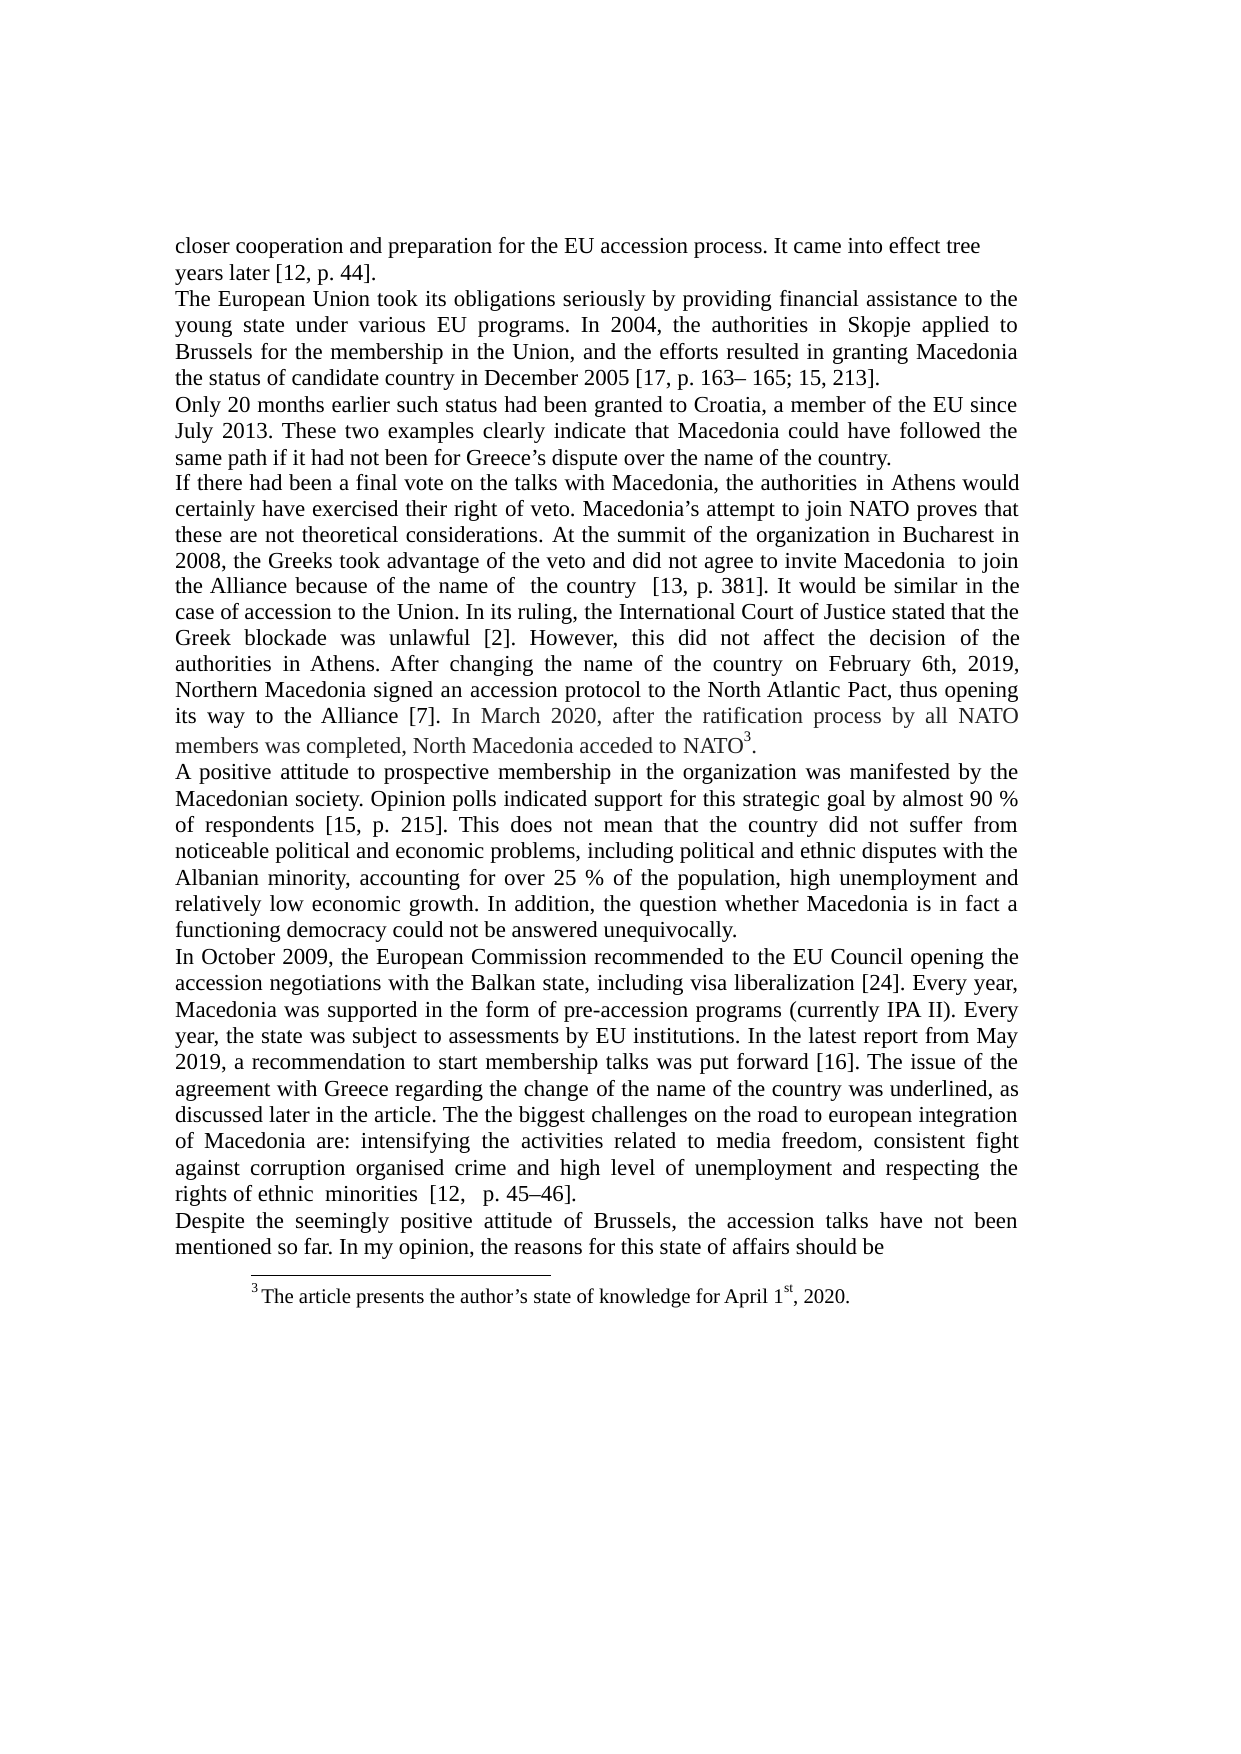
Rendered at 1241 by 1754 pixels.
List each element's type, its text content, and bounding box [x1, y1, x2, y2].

text Despite the seemingly positive attitude of Brussels, the accession talks have not been mentioned so far. In my opinion, the reasons for this state of affairs should be [175, 1207, 1019, 1259]
text A positive attitude to prospective membership in the organization was manifested by the Macedonian society. Opinion polls indicated support for this strategic goal by almost 90 % of respondents [15, p. 215]. This does not mean that the country did not suffer from noticeable political and economic problems, including political and ethnic disputes with the Albanian minority, accounting for over 25 % of the population, high unemployment and relatively low economic growth. In addition, the question whether Macedonia is in fact a functioning democracy could not be answered unequivocally. [175, 758, 1019, 943]
text 3 The article presents the author’s state of knowledge for April 1st, 2020. [251, 1275, 1065, 1308]
text If there had been a final vote on the talks with Macedonia, the authorities in Athens would certainly have exercised their right of veto. Macedonia’s attempt to join NATO proves that these are not theoretical considerations. At the summit of the organization in Bucharest in 2008, the Greeks took advantage of the veto and did not agree to invite Macedonia to join the Alliance because of the name of the country [13, p. 381]. It would be similar in the case of accession to the Union. In its ruling, the International Court of Justice stated that the Greek blockade was unlawful [2]. However, this did not affect the decision of the authorities in Athens. After changing the name of the country on February 6th, 2019, Northern Macedonia signed an accession protocol to the North Atlantic Pact, thus opening its way to the Alliance [7]. In March 2020, after the ratification process by all NATO members was completed, North Macedonia acceded to NATO3. [175, 470, 1020, 758]
text In October 2009, the European Commission recommended to the EU Council opening the accession negotiations with the Balkan state, including visa liberalization [24]. Every year, Macedonia was supported in the form of pre-accession programs (currently IPA II). Every year, the state was subject to assessments by EU institutions. In the latest report from May 2019, a recommendation to start membership talks was put forward [16]. The issue of the agreement with Greece regarding the change of the name of the country was underlined, as discussed later in the article. The the biggest challenges on the road to european integration of Macedonia are: intensifying the activities related to media freedom, consistent fight against corruption organised crime and high level of unemployment and respecting the rights of ethnic minorities [12, p. 45–46]. [175, 943, 1019, 1207]
text closer cooperation and preparation for the EU accession process. It came into effect tree years later [12, p. 44]. [175, 233, 1020, 285]
text Only 20 months earlier such status had been granted to Croatia, a member of the EU since July 2013. These two examples clearly indicate that Macedonia could have followed the same path if it had not been for Greece’s dispute over the name of the country. [175, 391, 1019, 470]
text The European Union took its obligations seriously by providing financial assistance to the young state under various EU programs. In 2004, the authorities in Skopje applied to Brussels for the membership in the Union, and the efforts resulted in granting Macedonia the status of candidate country in December 2005 [17, p. 163– 165; 15, 213]. [175, 285, 1019, 391]
